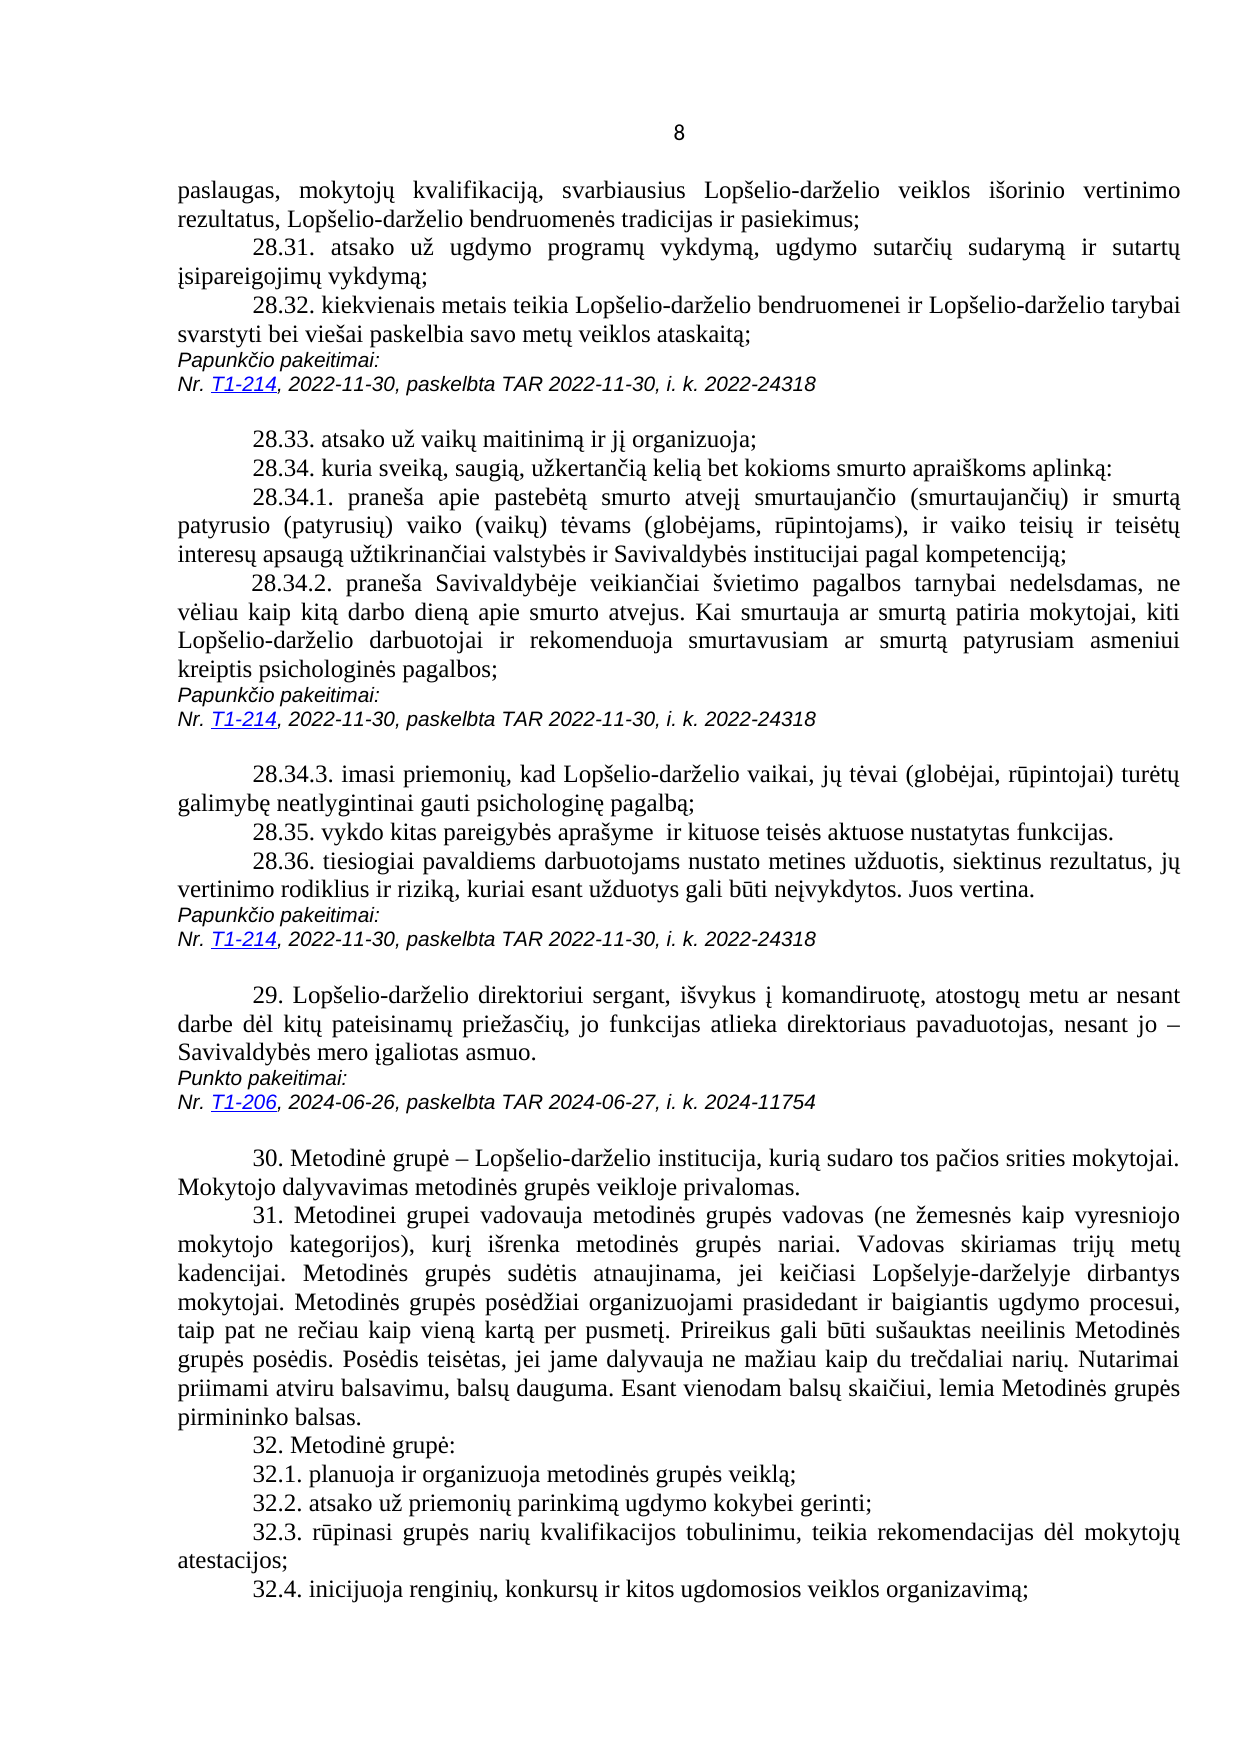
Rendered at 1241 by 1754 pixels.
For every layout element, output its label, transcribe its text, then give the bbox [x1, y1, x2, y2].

text 32.4. inicijuoja renginių, konkursų ir kitos ugdomosios veiklos organizavimą; [177, 1574, 1181, 1603]
text 28.36. tiesiogiai pavaldiems darbuotojams nustato metines užduotis, siektinus rezultatus, jų vertinimo rodiklius ir riziką, kuriai esant užduotys gali būti neįvykdytos. Juos vertina. [177, 846, 1181, 903]
text Papunkčio pakeitimai: [177, 683, 1181, 707]
text Papunkčio pakeitimai: [177, 347, 1181, 371]
text 28.34.1. praneša apie pastebėtą smurto atvejį smurtaujančio (smurtaujančių) ir smurtą patyrusio (patyrusių) vaiko (vaikų) tėvams (globėjams, rūpintojams), ir vaiko teisių ir teisėtų interesų apsaugą užtikrinančiai valstybės ir Savivaldybės institucijai pagal kompetenciją; [177, 482, 1181, 568]
text 29. Lopšelio-darželio direktoriui sergant, išvykus į komandiruotę, atostogų metu ar nesant darbe dėl kitų pateisinamų priežasčių, jo funkcijas atlieka direktoriaus pavaduotojas, nesant jo – Savivaldybės mero įgaliotas asmuo. [177, 980, 1181, 1066]
text 31. Metodinei grupei vadovauja metodinės grupės vadovas (ne žemesnės kaip vyresniojo mokytojo kategorijos), kurį išrenka metodinės grupės nariai. Vadovas skiriamas trijų metų kadencijai. Metodinės grupės sudėtis atnaujinama, jei keičiasi Lopšelyje-darželyje dirbantys mokytojai. Metodinės grupės posėdžiai organizuojami prasidedant ir baigiantis ugdymo procesui, taip pat ne rečiau kaip vieną kartą per pusmetį. Prireikus gali būti sušauktas neeilinis Metodinės grupės posėdis. Posėdis teisėtas, jei jame dalyvauja ne mažiau kaip du trečdaliai narių. Nutarimai priimami atviru balsavimu, balsų dauguma. Esant vienodam balsų skaičiui, lemia Metodinės grupės pirmininko balsas. [177, 1200, 1181, 1430]
text 28.34.2. praneša Savivaldybėje veikiančiai švietimo pagalbos tarnybai nedelsdamas, ne vėliau kaip kitą darbo dieną apie smurto atvejus. Kai smurtauja ar smurtą patiria mokytojai, kiti Lopšelio-darželio darbuotojai ir rekomenduoja smurtavusiam ar smurtą patyrusiam asmeniui kreiptis psichologinės pagalbos; [177, 568, 1181, 683]
text paslaugas, mokytojų kvalifikaciją, svarbiausius Lopšelio-darželio veiklos išorinio vertinimo rezultatus, Lopšelio-darželio bendruomenės tradicijas ir pasiekimus; [177, 175, 1181, 232]
text Nr. T1-214, 2022-11-30, paskelbta TAR 2022-11-30, i. k. 2022-24318 [177, 707, 1181, 731]
text Papunkčio pakeitimai: [177, 903, 1181, 927]
text 32.1. planuoja ir organizuoja metodinės grupės veiklą; [177, 1459, 1181, 1488]
text Punkto pakeitimai: [177, 1066, 1181, 1090]
text 32.3. rūpinasi grupės narių kvalifikacijos tobulinimu, teikia rekomendacijas dėl mokytojų atestacijos; [177, 1517, 1181, 1574]
text 28.34.3. imasi priemonių, kad Lopšelio-darželio vaikai, jų tėvai (globėjai, rūpintojai) turėtų galimybę neatlygintinai gauti psichologinę pagalbą; [177, 759, 1181, 817]
text 32.2. atsako už priemonių parinkimą ugdymo kokybei gerinti; [177, 1488, 1181, 1517]
text Nr. T1-214, 2022-11-30, paskelbta TAR 2022-11-30, i. k. 2022-24318 [177, 927, 1181, 951]
text 28.35. vykdo kitas pareigybės aprašyme ir kituose teisės aktuose nustatytas funkcijas. [177, 817, 1181, 846]
text 32. Metodinė grupė: [177, 1430, 1181, 1459]
text 28.32. kiekvienais metais teikia Lopšelio-darželio bendruomenei ir Lopšelio-darželio tarybai svarstyti bei viešai paskelbia savo metų veiklos ataskaitą; [177, 290, 1181, 347]
text 28.34. kuria sveiką, saugią, užkertančią kelią bet kokioms smurto apraiškoms aplinką: [177, 453, 1181, 482]
text 30. Metodinė grupė – Lopšelio-darželio institucija, kurią sudaro tos pačios srities mokytojai. Mokytojo dalyvavimas metodinės grupės veikloje privalomas. [177, 1143, 1181, 1200]
text 28.31. atsako už ugdymo programų vykdymą, ugdymo sutarčių sudarymą ir sutartų įsipareigojimų vykdymą; [177, 232, 1181, 290]
text Nr. T1-206, 2024-06-26, paskelbta TAR 2024-06-27, i. k. 2024-11754 [177, 1090, 1181, 1114]
text Nr. T1-214, 2022-11-30, paskelbta TAR 2022-11-30, i. k. 2022-24318 [177, 371, 1181, 395]
text 28.33. atsako už vaikų maitinimą ir jį organizuoja; [177, 424, 1181, 453]
